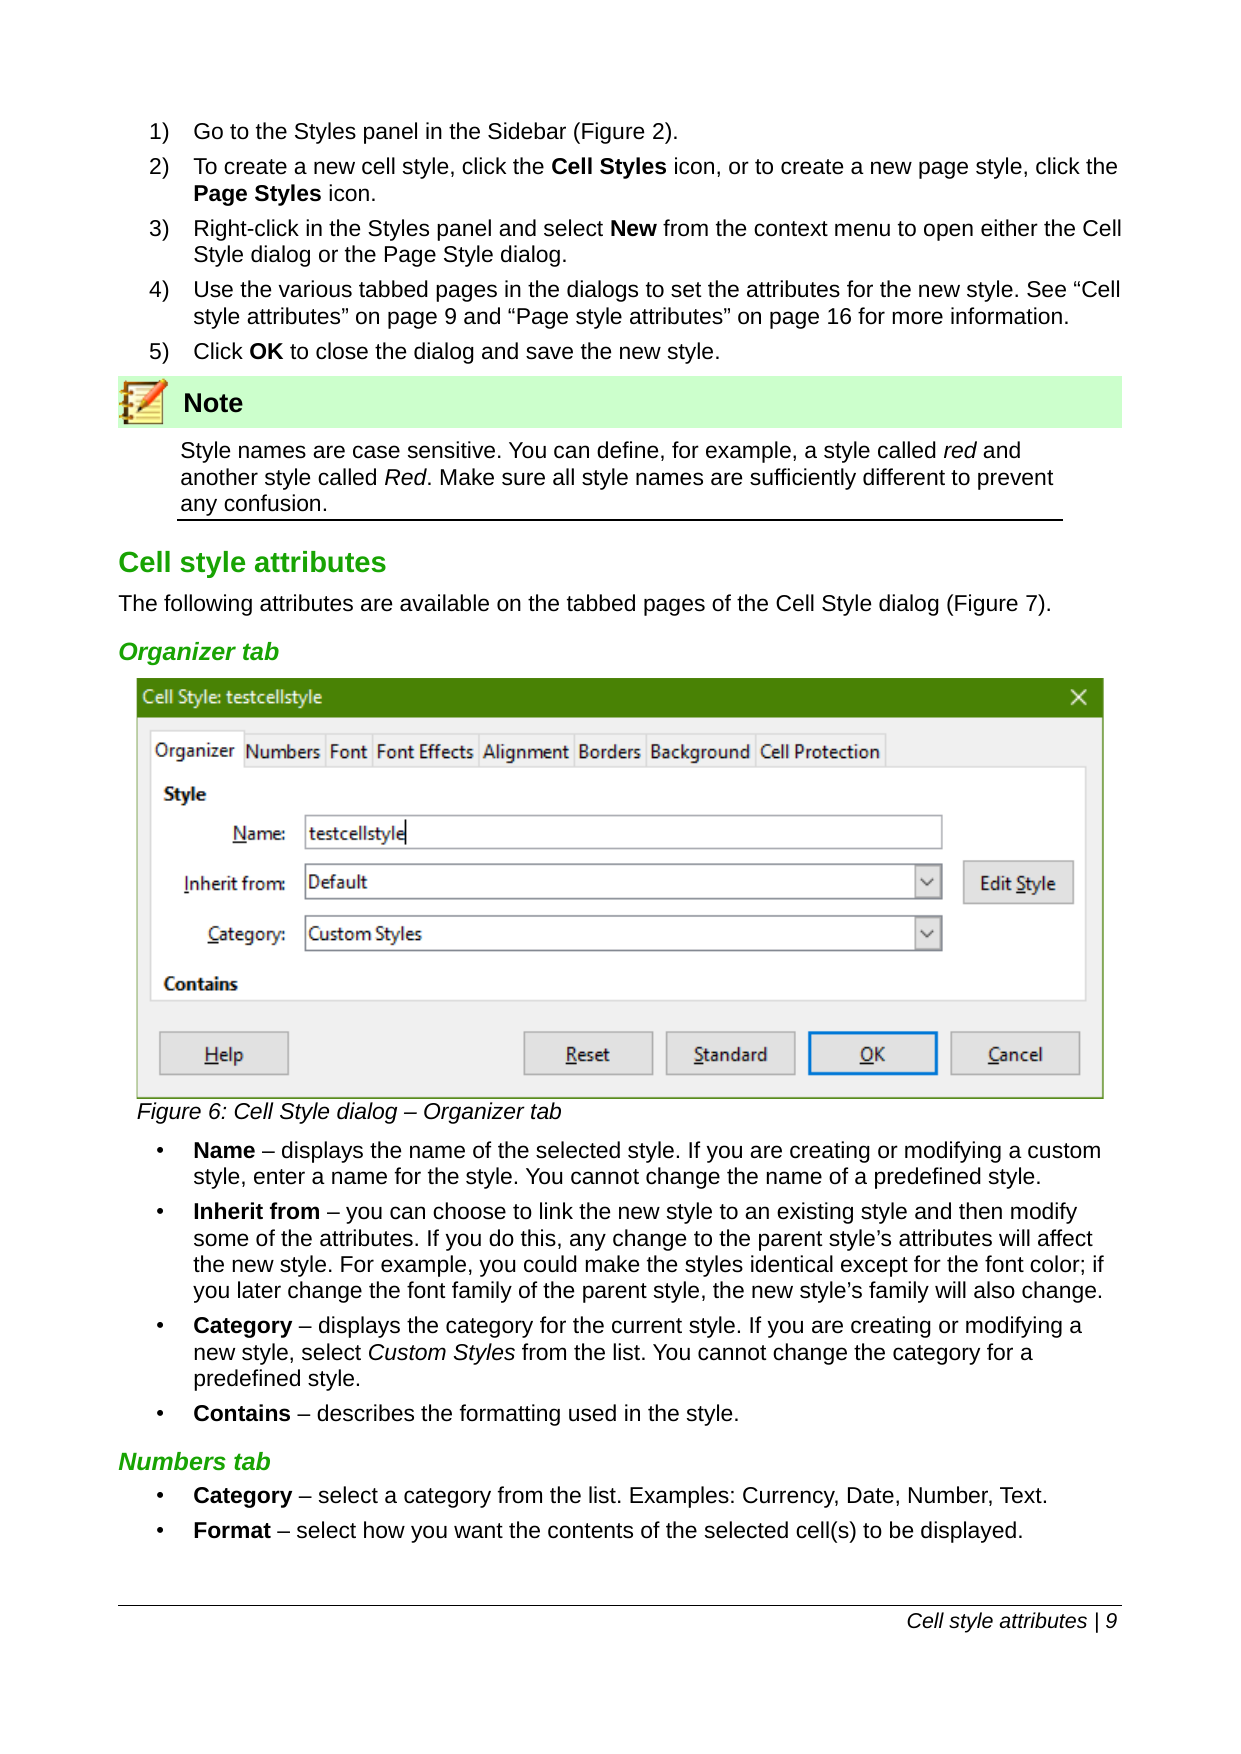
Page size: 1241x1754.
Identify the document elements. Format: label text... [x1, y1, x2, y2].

picture [119, 377, 170, 428]
list Go to the Styles panel in the Sidebar (Figure 2). [169, 118, 1122, 144]
list Click OK to close the dialog and save the new style. [169, 338, 1122, 364]
list Category – displays the category for the current style. If you are creating or modifying a new style, select Custom Styles from the list. You cannot change the category for a predefined style. [156, 1312, 1122, 1392]
text The following attributes are available on the tabbed pages of the Cell Style dialog (Figure 7). [118, 590, 1122, 617]
subtitle Note [118, 376, 1122, 428]
picture [136, 678, 1104, 1099]
list Category – select a category from the list. Examples: Currency, Date, Number, Text. [156, 1482, 1122, 1508]
list Use the various tabbed pages in the dialogs to set the attributes for the new style. See “Cell style attributes” on page 9 and “Page style attributes” on page 16 for more information. [169, 276, 1122, 329]
list Format – select how you want the contents of the selected cell(s) to be displayed. [156, 1517, 1122, 1544]
subtitle Cell style attributes [118, 545, 1122, 578]
list Contains – describes the formatting used in the style. [156, 1400, 1122, 1427]
subtitle Numbers tab [118, 1447, 1122, 1476]
subtitle Organizer tab [118, 637, 1122, 666]
list Right-click in the Styles panel and select New from the context menu to open either the Cell Style dialog or the Page Style dialog. [169, 215, 1122, 268]
text Figure 6: Cell Style dialog – Organizer tab [137, 1099, 1104, 1125]
text Style names are case sensitive. You can define, for example, a style called red and another style called Red. Make sure all style names are sufficiently different to prevent any confusion. [177, 434, 1063, 519]
list To create a new cell style, click the Cell Styles icon, or to create a new page style, click the Page Styles icon. [169, 153, 1122, 206]
list Name – displays the name of the selected style. If you are creating or modifying a custom style, enter a name for the style. You cannot change the name of a predefined style. [156, 1137, 1122, 1189]
list Inherit from – you can choose to link the new style to an existing style and then modify some of the attributes. If you do this, any change to the parent style’s attributes will affect the new style. For example, you could make the styles identical except for the font color; if you later change the font family of the parent style, the new style’s family will also change. [156, 1198, 1122, 1304]
